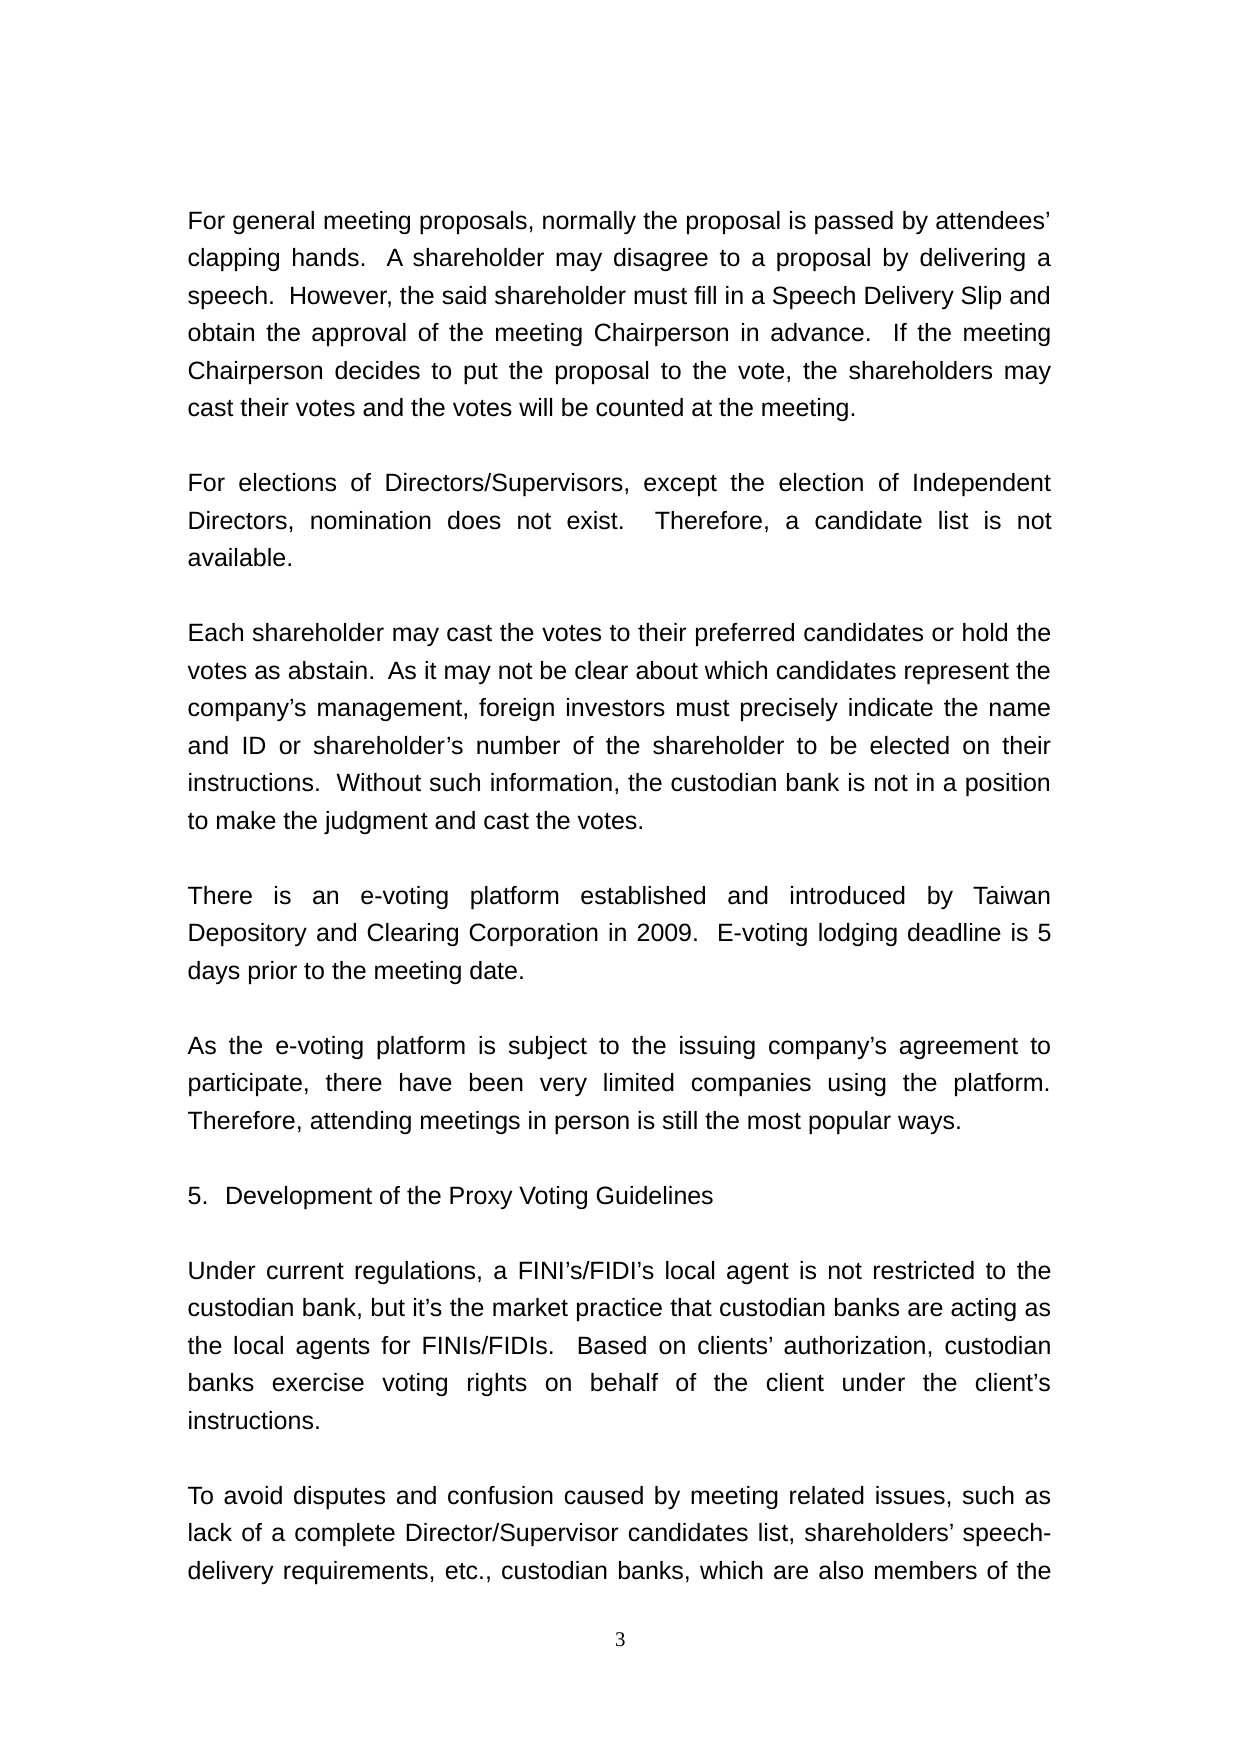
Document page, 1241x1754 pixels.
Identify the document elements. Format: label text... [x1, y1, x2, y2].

text Each shareholder may cast the votes to their preferred candidates or hold the votes as abstain. As it may not be clear about which candidates represent the company’s management, foreign investors must precisely indicate the name and ID or shareholder’s number of the shareholder to be elected on their instructions. Without such information, the custodian bank is not in a position to make the judgment and cast the votes. [187, 614, 1053, 839]
text For general meeting proposals, normally the proposal is passed by attendees’ clapping hands. A shareholder may disagree to a proposal by delivering a speech. However, the said shareholder must fill in a Speech Delivery Slip and obtain the approval of the meeting Chairperson in advance. If the meeting Chairperson decides to put the proposal to the vote, the shareholders may cast their votes and the votes will be counted at the meeting. [187, 202, 1053, 427]
list Development of the Proxy Voting Guidelines [187, 1177, 1053, 1214]
text There is an e-voting platform established and introduced by Taiwan Depository and Clearing Corporation in 2009. E-voting lodging deadline is 5 days prior to the meeting date. [187, 877, 1053, 989]
text To avoid disputes and confusion caused by meeting related issues, such as lack of a complete Director/Supervisor candidates list, shareholders’ speech-delivery requirements, etc., custodian banks, which are also members of the [187, 1477, 1053, 1589]
text As the e-voting platform is subject to the issuing company’s agreement to participate, there have been very limited companies using the platform. Therefore, attending meetings in person is still the most popular ways. [187, 1027, 1053, 1139]
text For elections of Directors/Supervisors, except the election of Independent Directors, nomination does not exist. Therefore, a candidate list is not available. [187, 464, 1053, 577]
text Under current regulations, a FINI’s/FIDI’s local agent is not restricted to the custodian bank, but it’s the market practice that custodian banks are acting as the local agents for FINIs/FIDIs. Based on clients’ authorization, custodian banks exercise voting rights on behalf of the client under the client’s instructions. [187, 1252, 1053, 1439]
